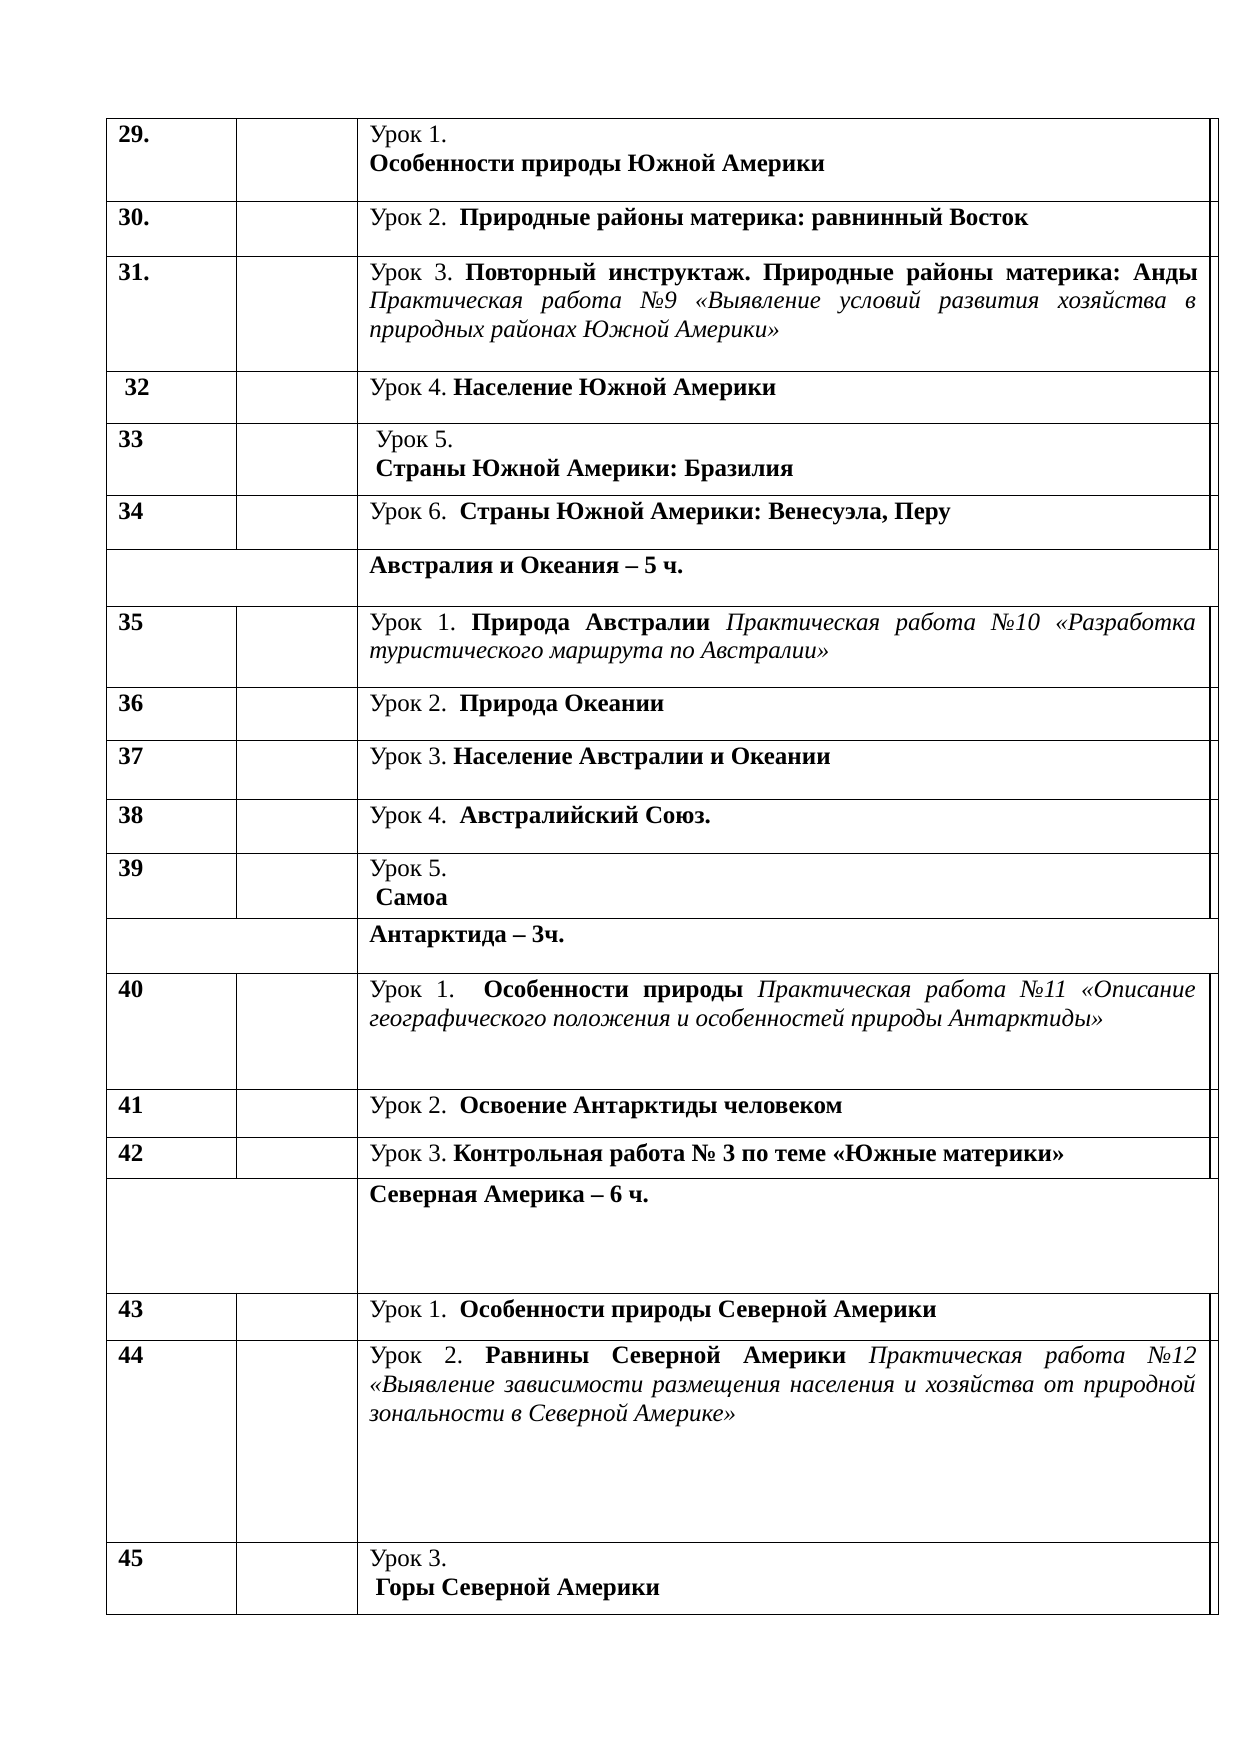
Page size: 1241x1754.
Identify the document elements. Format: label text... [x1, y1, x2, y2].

table_cell 44 [107, 1341, 236, 1542]
table_cell [237, 741, 357, 799]
table_cell 36 [107, 688, 236, 740]
table_cell [1211, 424, 1218, 495]
table_cell 43 [107, 1294, 236, 1339]
table_cell 40 [107, 974, 236, 1089]
table_cell 45 [107, 1543, 236, 1614]
table_cell [1211, 974, 1218, 1089]
table_cell [237, 1138, 357, 1178]
table_cell [237, 800, 357, 852]
table_cell Урок 3. Контрольная работа № 3 по теме «Южные материки» [358, 1138, 1209, 1178]
table_cell Урок 1. Особенности природы Южной Америки [358, 119, 1209, 201]
table_cell Урок 6. Страны Южной Америки: Венесуэла, Перу [358, 496, 1209, 549]
table_cell 29. [107, 119, 236, 201]
table_cell [1211, 854, 1218, 918]
table_cell Урок 2. Освоение Антарктиды человеком [358, 1090, 1209, 1137]
table_cell Урок 3. Население Австралии и Океании [358, 741, 1209, 799]
table_cell [237, 496, 357, 549]
table_cell [1211, 202, 1218, 256]
table_cell 34 [107, 496, 236, 549]
table_cell [237, 119, 357, 201]
table_cell [237, 1341, 357, 1542]
table_cell 32 [107, 372, 236, 423]
table_cell [237, 974, 357, 1089]
table_cell [237, 202, 357, 256]
table_cell Урок 5. Самоа [358, 854, 1209, 918]
table_cell Урок 3. Горы Северной Америки [358, 1543, 1209, 1614]
table_cell [1211, 372, 1218, 423]
table_cell Урок 1. Особенности природы Практическая работа №11 «Описание географического положения и особенностей природы Антарктиды» [358, 974, 1209, 1089]
table_cell [1211, 1294, 1218, 1339]
table_cell Урок 2. Природные районы материка: равнинный Восток [358, 202, 1209, 256]
table_cell [237, 607, 357, 687]
table_cell 33 [107, 424, 236, 495]
table_cell [1211, 496, 1218, 549]
table_cell [1211, 688, 1218, 740]
table_cell [237, 257, 357, 371]
table_cell [107, 1179, 357, 1293]
table_cell [1211, 1341, 1218, 1542]
table_cell [237, 372, 357, 423]
table_cell [1211, 119, 1218, 201]
table_cell Урок 2. Равнины Северной Америки Практическая работа №12 «Выявление зависимости размещения населения и хозяйства от природной зональности в Северной Америке» [358, 1341, 1209, 1542]
table_cell [1211, 800, 1218, 852]
table_cell Урок 2. Природа Океании [358, 688, 1209, 740]
table_cell Урок 1. Особенности природы Северной Америки [358, 1294, 1209, 1339]
table_cell [1211, 1138, 1218, 1178]
table_cell [237, 688, 357, 740]
table_cell 35 [107, 607, 236, 687]
table_cell [1211, 1090, 1218, 1137]
table_cell Северная Америка – 6 ч. [358, 1179, 1218, 1293]
table_cell Австралия и Океания – 5 ч. [358, 550, 1218, 606]
table_cell [1211, 607, 1218, 687]
table_cell [1211, 257, 1218, 371]
table_cell [237, 1543, 357, 1614]
table_cell [237, 854, 357, 918]
table_cell [1211, 741, 1218, 799]
table_cell 38 [107, 800, 236, 852]
table_cell 30. [107, 202, 236, 256]
table_cell [237, 1090, 357, 1137]
table_cell Урок 5. Страны Южной Америки: Бразилия [358, 424, 1209, 495]
table_cell [1211, 1543, 1218, 1614]
table_cell Урок 4. Австралийский Союз. [358, 800, 1209, 852]
table_cell 39 [107, 854, 236, 918]
table_cell [237, 424, 357, 495]
table_cell 41 [107, 1090, 236, 1137]
table_cell Урок 4. Население Южной Америки [358, 372, 1209, 423]
table_cell 42 [107, 1138, 236, 1178]
table_cell [237, 1294, 357, 1339]
table_cell Урок 1. Природа Австралии Практическая работа №10 «Разработка туристического маршрута по Австралии» [358, 607, 1209, 687]
table_cell 37 [107, 741, 236, 799]
table_cell Антарктида – 3ч. [358, 919, 1218, 973]
table_cell 31. [107, 257, 236, 371]
table_cell Урок 3. Повторный инструктаж. Природные районы материка: Анды Практическая работа №9 «Выявление условий развития хозяйства в природных районах Южной Америки» [358, 257, 1209, 371]
table_cell [107, 550, 357, 606]
table_cell [107, 919, 357, 973]
